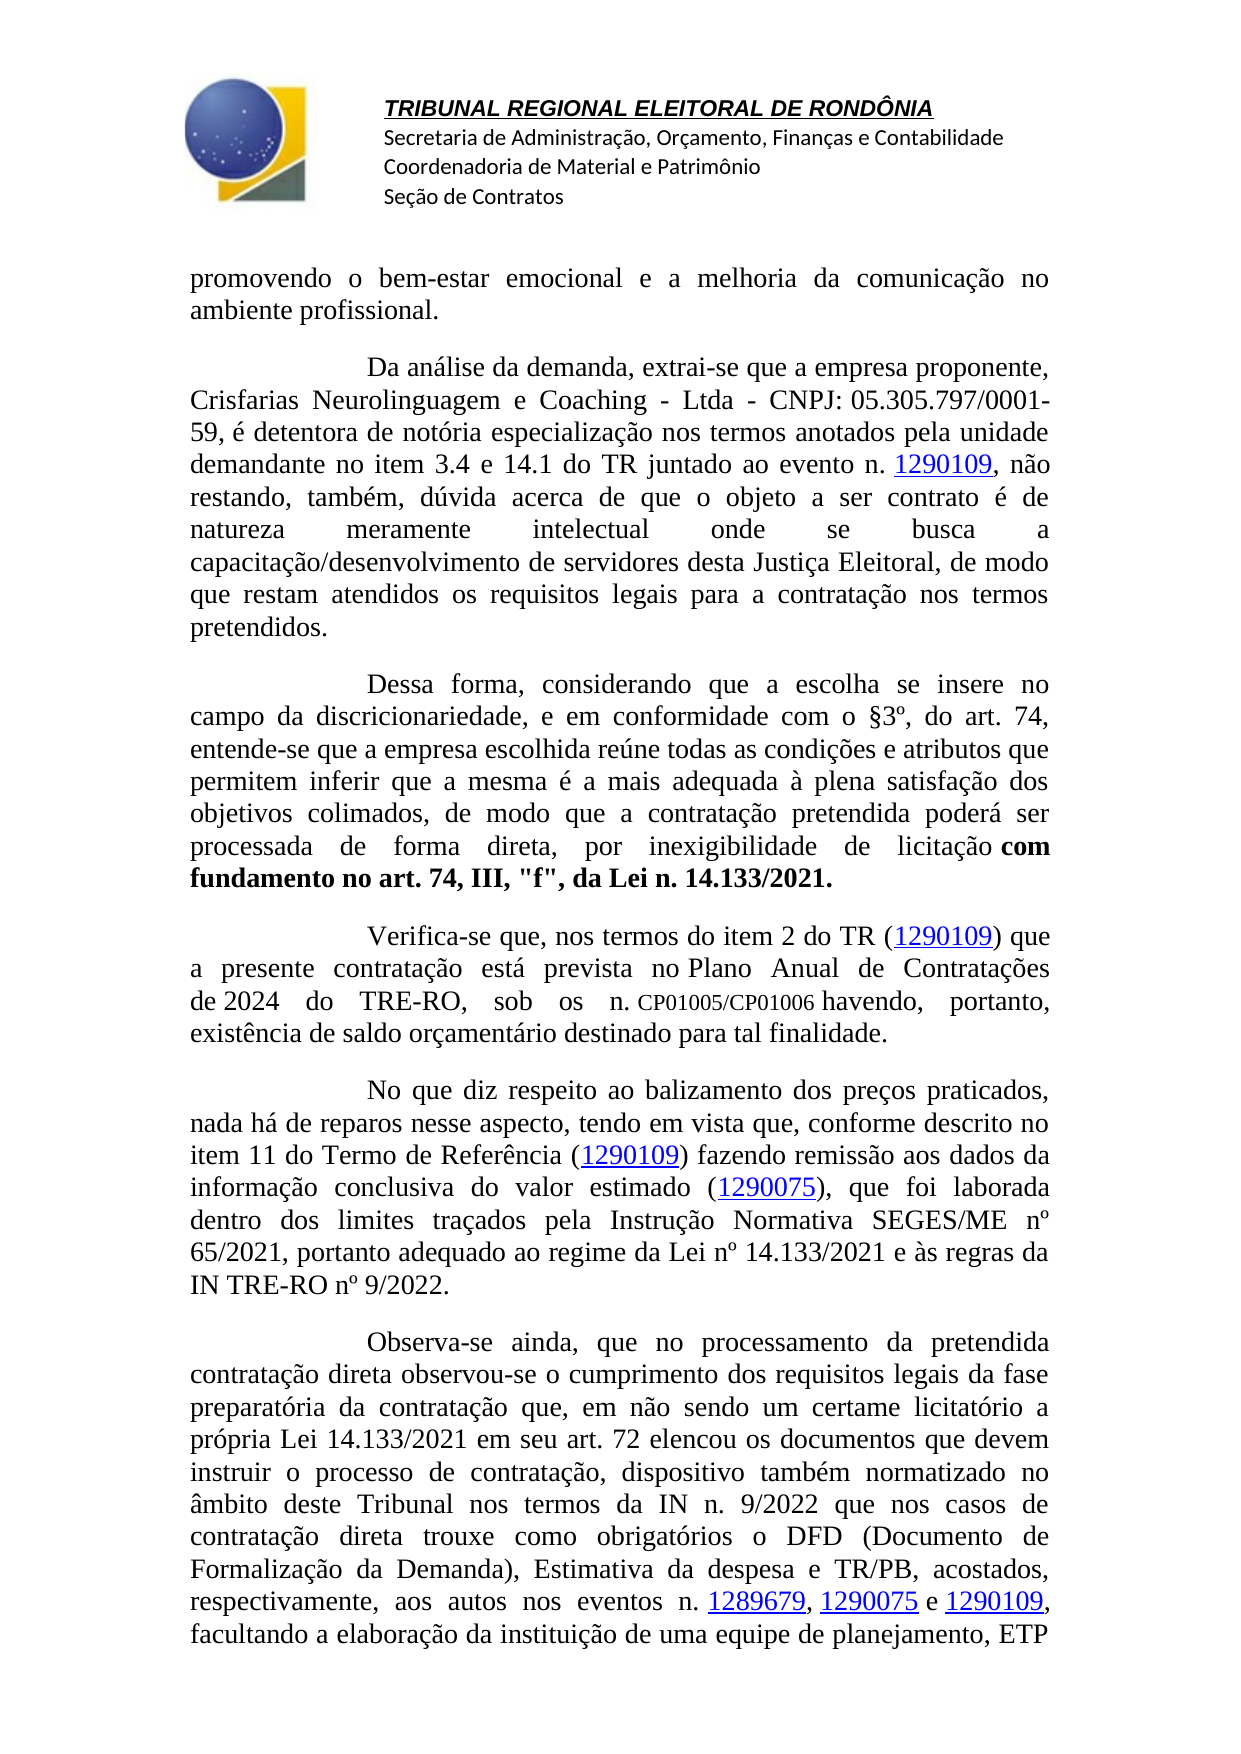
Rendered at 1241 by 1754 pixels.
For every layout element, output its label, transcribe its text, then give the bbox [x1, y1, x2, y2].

text Dessa forma, considerando que a escolha se insere no campo da discricionariedade, e em conformidade com o §3º, do art. 74, entende-se que a empresa escolhida reúne todas as condições e atributos que permitem inferir que a mesma é a mais adequada à plena satisfação dos objetivos colimados, de modo que a contratação pretendida poderá ser processada de forma direta, por inexigibilidade de licitação com fundamento no art. 74, III, "f", da Lei n. 14.133/2021. [190, 667, 1051, 894]
text No que diz respeito ao balizamento dos preços praticados, nada há de reparos nesse aspecto, tendo em vista que, conforme descrito no item 11 do Termo de Referência (1290109) fazendo remissão aos dados da informação conclusiva do valor estimado (1290075), que foi laborada dentro dos limites traçados pela Instrução Normativa SEGES/ME nº 65/2021, portanto adequado ao regime da Lei nº 14.133/2021 e às regras da IN TRE-RO nº 9/2022. [190, 1073, 1051, 1300]
text Verifica-se que, nos termos do item 2 do TR (1290109) que a presente contratação está prevista no Plano Anual de Contratações de 2024 do TRE-RO, sob os n. CP01005/CP01006 havendo, portanto, existência de saldo orçamentário destinado para tal finalidade. [190, 919, 1051, 1048]
text promovendo o bem-estar emocional e a melhoria da comunicação no ambiente profissional. [190, 261, 1051, 325]
text Da análise da demanda, extrai-se que a empresa proponente, Crisfarias Neurolinguagem e Coaching - Ltda - CNPJ: 05.305.797/0001-59, é detentora de notória especialização nos termos anotados pela unidade demandante no item 3.4 e 14.1 do TR juntado ao evento n. 1290109, não restando, também, dúvida acerca de que o objeto a ser contrato é de natureza meramente intelectual onde se busca a capacitação/desenvolvimento de servidores desta Justiça Eleitoral, de modo que restam atendidos os requisitos legais para a contratação nos termos pretendidos. [190, 350, 1051, 642]
text Observa-se ainda, que no processamento da pretendida contratação direta observou-se o cumprimento dos requisitos legais da fase preparatória da contratação que, em não sendo um certame licitatório a própria Lei 14.133/2021 em seu art. 72 elencou os documentos que devem instruir o processo de contratação, dispositivo também normatizado no âmbito deste Tribunal nos termos da IN n. 9/2022 que nos casos de contratação direta trouxe como obrigatórios o DFD (Documento de Formalização da Demanda), Estimativa da despesa e TR/PB, acostados, respectivamente, aos autos nos eventos n. 1289679, 1290075 e 1290109, facultando a elaboração da instituição de uma equipe de planejamento, ETP [190, 1325, 1051, 1649]
